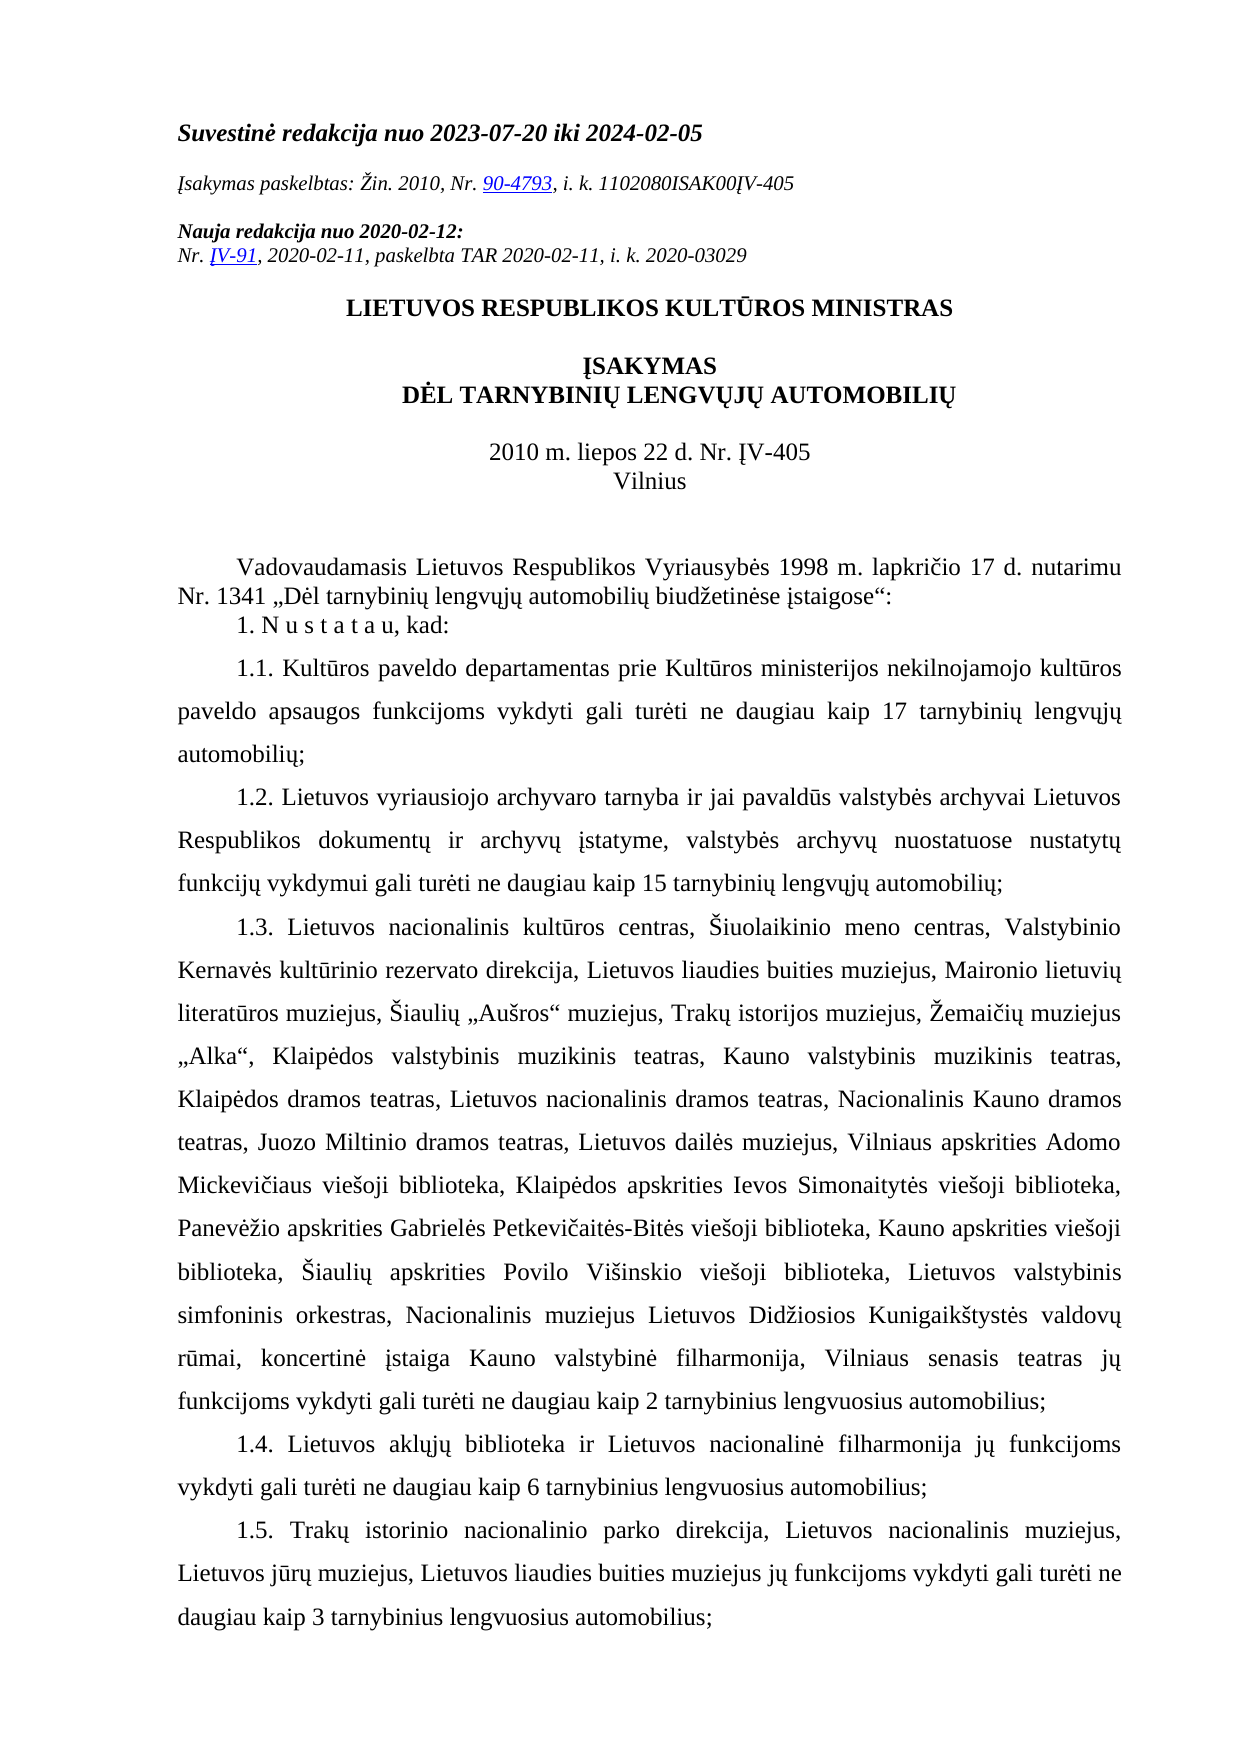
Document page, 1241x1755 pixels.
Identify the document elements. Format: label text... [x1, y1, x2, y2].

text Vadovaudamasis Lietuvos Respublikos Vyriausybės 1998 m. lapkričio 17 d. nutarimu Nr. 1341 „Dėl tarnybinių lengvųjų automobilių biudžetinėse įstaigose“: [177, 552, 1122, 610]
text Vilnius [177, 466, 1122, 495]
text Nauja redakcija nuo 2020-02-12: [177, 219, 1122, 243]
text 1. N u s t a t a u, kad: [177, 610, 1122, 638]
text Suvestinė redakcija nuo 2023-07-20 iki 2024-02-05 [177, 118, 1122, 147]
text 1.1. Kultūros paveldo departamentas prie Kultūros ministerijos nekilnojamojo kultūros paveldo apsaugos funkcijoms vykdyti gali turėti ne daugiau kaip 17 tarnybinių lengvųjų automobilių; [177, 653, 1122, 768]
text Įsakymas paskelbtas: Žin. 2010, Nr. 90-4793, i. k. 1102080ISAK00ĮV-405 [177, 171, 1122, 195]
text Nr. ĮV-91, 2020-02-11, paskelbta TAR 2020-02-11, i. k. 2020-03029 [177, 243, 1122, 267]
text 1.5. Trakų istorinio nacionalinio parko direkcija, Lietuvos nacionalinis muziejus, Lietuvos jūrų muziejus, Lietuvos liaudies buities muziejus jų funkcijoms vykdyti gali turėti ne daugiau kaip 3 tarnybinius lengvuosius automobilius; [177, 1515, 1122, 1630]
text ĮSAKYMAS [177, 351, 1122, 380]
text 1.3. Lietuvos nacionalinis kultūros centras, Šiuolaikinio meno centras, Valstybinio Kernavės kultūrinio rezervato direkcija, Lietuvos liaudies buities muziejus, Maironio lietuvių literatūros muziejus, Šiaulių „Aušros“ muziejus, Trakų istorijos muziejus, Žemaičių muziejus „Alka“, Klaipėdos valstybinis muzikinis teatras, Kauno valstybinis muzikinis teatras, Klaipėdos dramos teatras, Lietuvos nacionalinis dramos teatras, Nacionalinis Kauno dramos teatras, Juozo Miltinio dramos teatras, Lietuvos dailės muziejus, Vilniaus apskrities Adomo Mickevičiaus viešoji biblioteka, Klaipėdos apskrities Ievos Simonaitytės viešoji biblioteka, Panevėžio apskrities Gabrielės Petkevičaitės-Bitės viešoji biblioteka, Kauno apskrities viešoji biblioteka, Šiaulių apskrities Povilo Višinskio viešoji biblioteka, Lietuvos valstybinis simfoninis orkestras, Nacionalinis muziejus Lietuvos Didžiosios Kunigaikštystės valdovų rūmai, koncertinė įstaiga Kauno valstybinė filharmonija, Vilniaus senasis teatras jų funkcijoms vykdyti gali turėti ne daugiau kaip 2 tarnybinius lengvuosius automobilius; [177, 912, 1122, 1415]
text LIETUVOS RESPUBLIKOS KULTŪROS MINISTRAS [177, 293, 1122, 322]
text DĖL TARNYBINIŲ LENGVŲJŲ AUTOMOBILIŲ [177, 380, 1122, 408]
text 1.2. Lietuvos vyriausiojo archyvaro tarnyba ir jai pavaldūs valstybės archyvai Lietuvos Respublikos dokumentų ir archyvų įstatyme, valstybės archyvų nuostatuose nustatytų funkcijų vykdymui gali turėti ne daugiau kaip 15 tarnybinių lengvųjų automobilių; [177, 782, 1122, 897]
text 2010 m. liepos 22 d. Nr. ĮV-405 [177, 437, 1122, 466]
text 1.4. Lietuvos aklųjų biblioteka ir Lietuvos nacionalinė filharmonija jų funkcijoms vykdyti gali turėti ne daugiau kaip 6 tarnybinius lengvuosius automobilius; [177, 1429, 1122, 1501]
